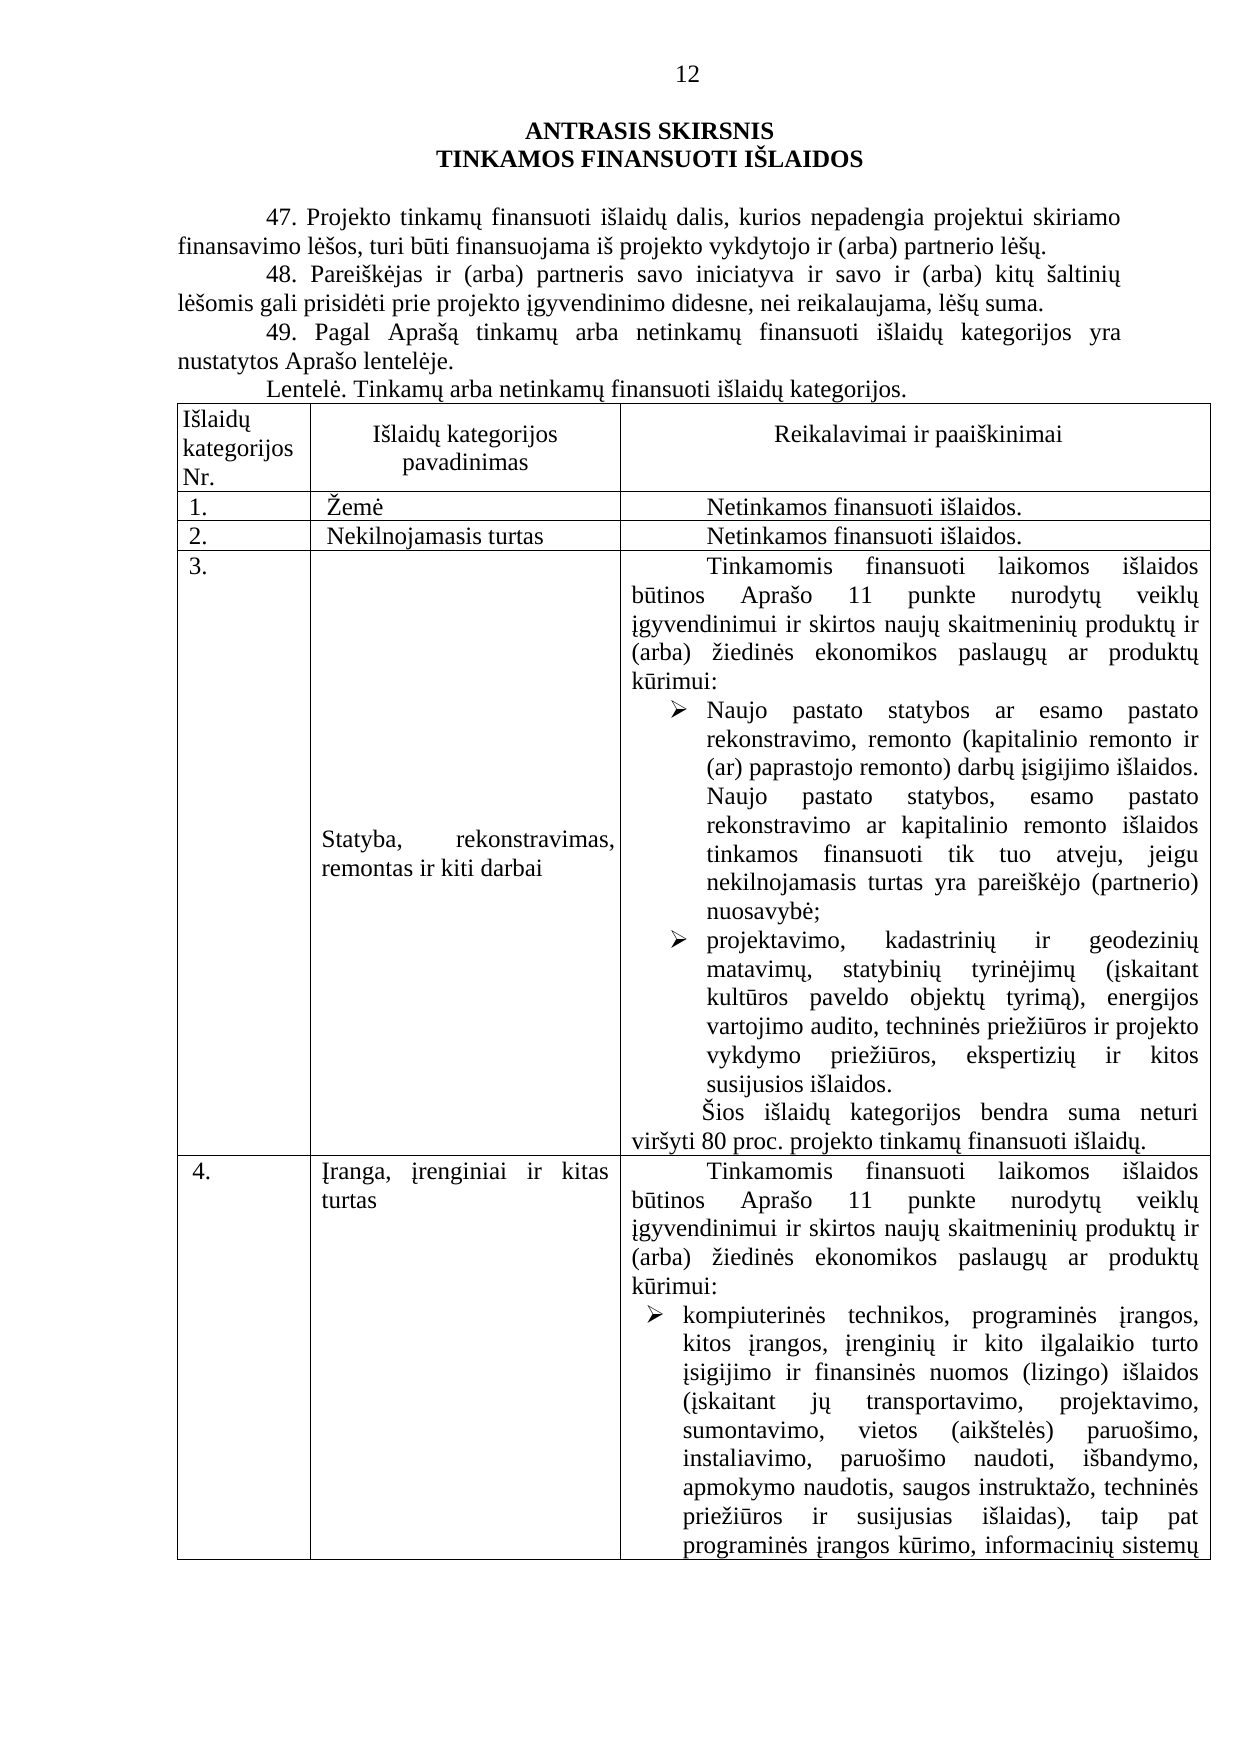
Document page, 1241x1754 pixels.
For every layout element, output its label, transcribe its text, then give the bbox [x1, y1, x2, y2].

table_cell Nekilnojamasis turtas [311, 521, 620, 550]
table_cell Netinkamos finansuoti išlaidos. [621, 521, 1210, 550]
text 49. Pagal Aprašą tinkamų arba netinkamų finansuoti išlaidų kategorijos yra nustatytos Aprašo lentelėje. [177, 317, 1122, 374]
table_cell 3. [178, 551, 310, 1155]
table_cell 2. [178, 521, 310, 550]
table_cell Įranga, įrenginiai ir kitas turtas [311, 1156, 620, 1558]
table_cell Tinkamomis finansuoti laikomos išlaidos būtinos Aprašo 11 punkte nurodytų veiklų įgyvendinimui ir skirtos naujų skaitmeninių produktų ir (arba) žiedinės ekonomikos paslaugų ar produktų kūrimui:  Naujo pastato statybos ar esamo pastato rekonstravimo, remonto (kapitalinio remonto ir (ar) paprastojo remonto) darbų įsigijimo išlaidos. Naujo pastato statybos, esamo pastato rekonstravimo ar kapitalinio remonto išlaidos tinkamos finansuoti tik tuo atveju, jeigu nekilnojamasis turtas yra pareiškėjo (partnerio) nuosavybė;  projektavimo, kadastrinių ir geodezinių matavimų, statybinių tyrinėjimų (įskaitant kultūros paveldo objektų tyrimą), energijos vartojimo audito, techninės priežiūros ir projekto vykdymo priežiūros, ekspertizių ir kitos susijusios išlaidos. Šios išlaidų kategorijos bendra suma neturi viršyti 80 proc. projekto tinkamų finansuoti išlaidų. [621, 551, 1210, 1155]
table_cell 1. [178, 492, 310, 520]
table_header Išlaidų kategorijos Nr. [178, 404, 310, 491]
table_cell Netinkamos finansuoti išlaidos. [621, 492, 1210, 520]
table_cell 4. [178, 1156, 310, 1558]
text ANTRASIS SKIRSNIS [177, 116, 1122, 144]
table_cell Žemė [311, 492, 620, 520]
text TINKAMOS FINANSUOTI IŠLAIDOS [177, 144, 1122, 173]
table_header Reikalavimai ir paaiškinimai [621, 404, 1210, 491]
text 48. Pareiškėjas ir (arba) partneris savo iniciatyva ir savo ir (arba) kitų šaltinių lėšomis gali prisidėti prie projekto įgyvendinimo didesne, nei reikalaujama, lėšų suma. [177, 259, 1122, 317]
text Lentelė. Tinkamų arba netinkamų finansuoti išlaidų kategorijos. [177, 374, 1122, 403]
table_cell Statyba, rekonstravimas, remontas ir kiti darbai [311, 551, 620, 1155]
table_cell Tinkamomis finansuoti laikomos išlaidos būtinos Aprašo 11 punkte nurodytų veiklų įgyvendinimui ir skirtos naujų skaitmeninių produktų ir (arba) žiedinės ekonomikos paslaugų ar produktų kūrimui:  kompiuterinės technikos, programinės įrangos, kitos įrangos, įrenginių ir kito ilgalaikio turto įsigijimo ir finansinės nuomos (lizingo) išlaidos (įskaitant jų transportavimo, projektavimo, sumontavimo, vietos (aikštelės) paruošimo, instaliavimo, paruošimo naudoti, išbandymo, apmokymo naudotis, saugos instruktažo, techninės priežiūros ir susijusias išlaidas), taip pat programinės įrangos kūrimo, informacinių sistemų [621, 1156, 1210, 1558]
text 47. Projekto tinkamų finansuoti išlaidų dalis, kurios nepadengia projektui skiriamo finansavimo lėšos, turi būti finansuojama iš projekto vykdytojo ir (arba) partnerio lėšų. [177, 202, 1122, 259]
table_header Išlaidų kategorijos pavadinimas [311, 404, 620, 491]
